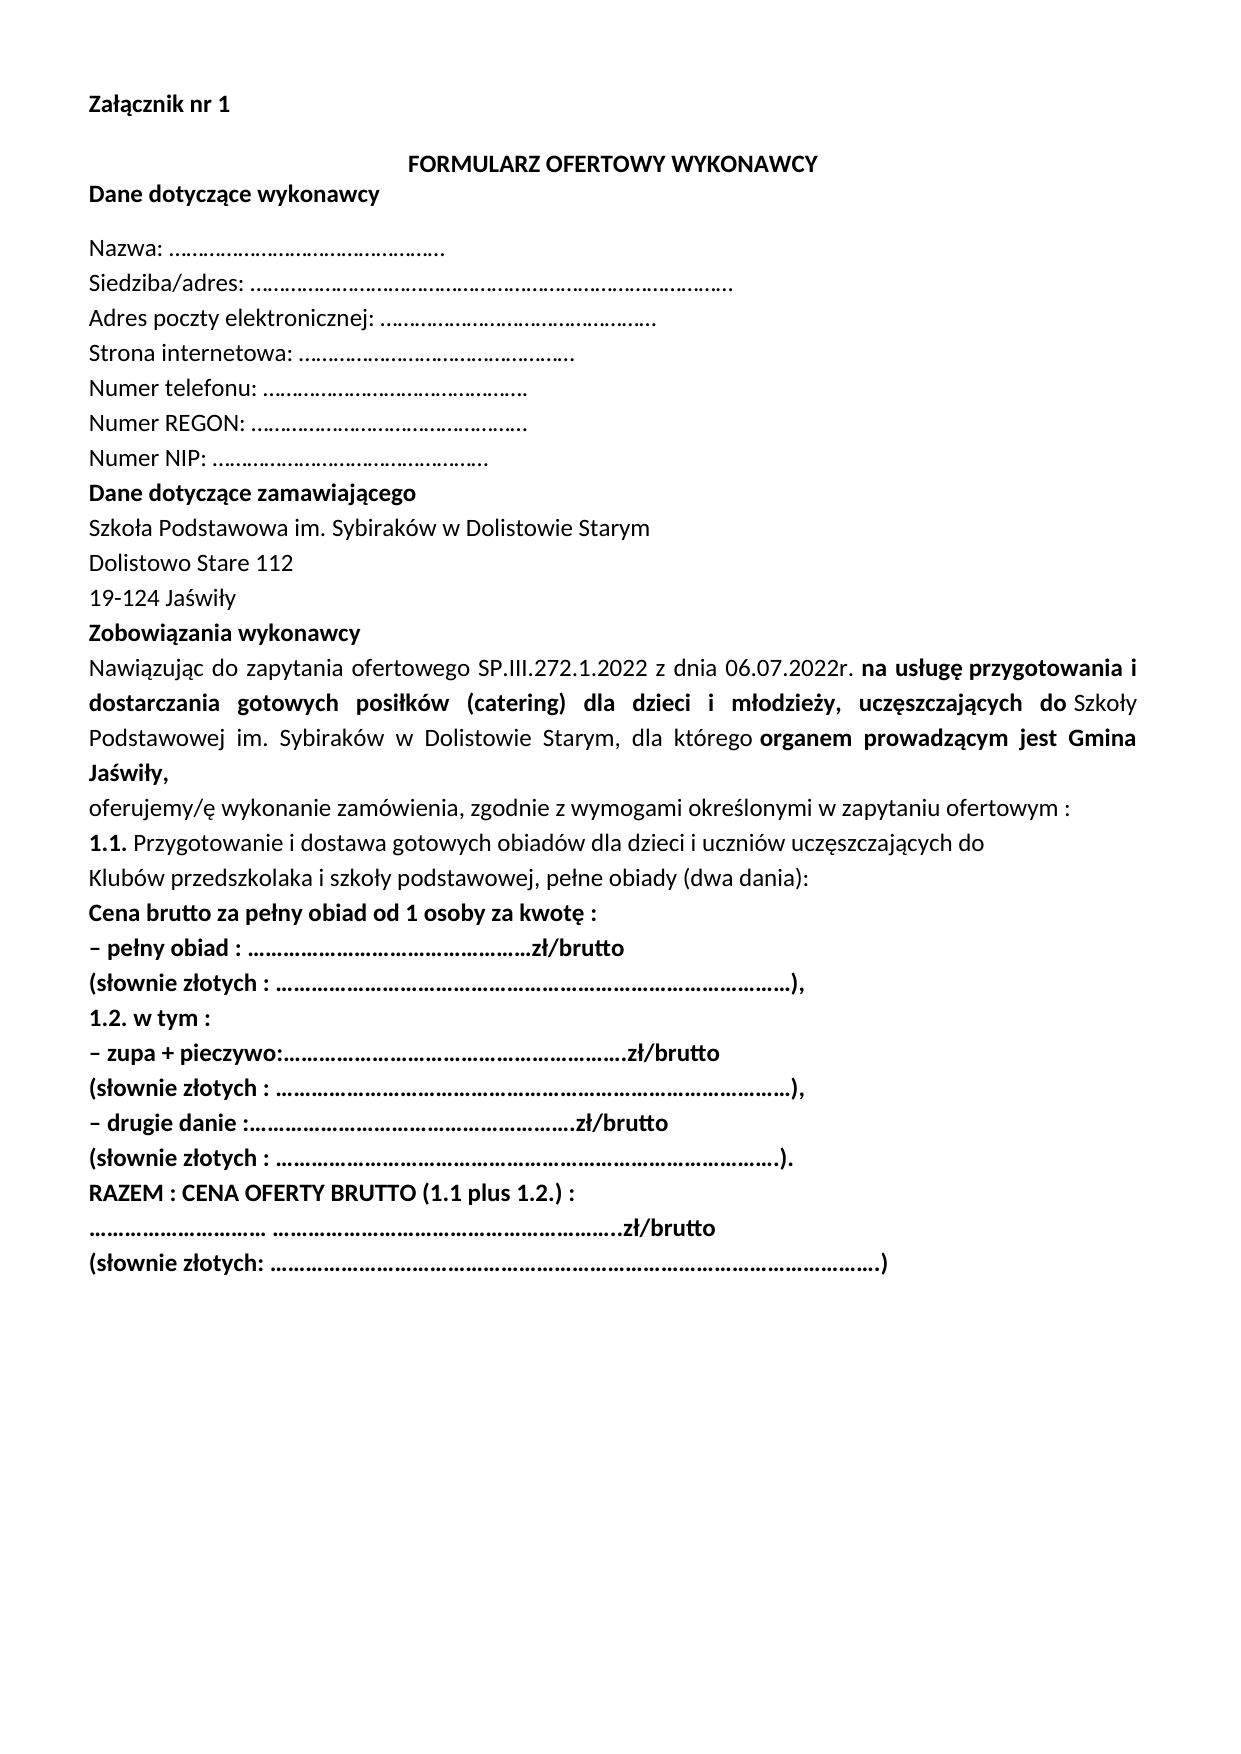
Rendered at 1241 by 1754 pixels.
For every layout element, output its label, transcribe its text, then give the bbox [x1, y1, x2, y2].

text oferujemy/ę wykonanie zamówienia, zgodnie z wymogami określonymi w zapytaniu ofertowym : [89, 792, 1137, 823]
text FORMULARZ OFERTOWY WYKONAWCY [89, 148, 1137, 178]
text Zobowiązania wykonawcy [89, 617, 1137, 648]
text 19-124 Jaświły [89, 582, 1137, 613]
text Dane dotyczące zamawiającego [89, 477, 1137, 508]
text – zupa + pieczywo:………………………………………………….zł/brutto [89, 1037, 1137, 1068]
text Klubów przedszkolaka i szkoły podstawowej, pełne obiady (dwa dania): [89, 862, 1137, 893]
text Dane dotyczące wykonawcy [89, 178, 1137, 209]
text Siedziba/adres: ………………………………………………………………………… [89, 267, 1137, 298]
text Nawiązując do zapytania ofertowego SP.III.272.1.2022 z dnia 06.07.2022r. na usługę przygotowania i dostarczania gotowych posiłków (catering) dla dzieci i młodzieży, uczęszczających do Szkoły Podstawowej im. Sybiraków w Dolistowie Starym, dla którego organem prowadzącym jest Gmina Jaświły, [89, 652, 1137, 788]
text Szkoła Podstawowa im. Sybiraków w Dolistowie Starym [89, 512, 1137, 543]
text Adres poczty elektronicznej: ………………………………………… [89, 302, 1137, 333]
text Strona internetowa: ………………………………………… [89, 337, 1137, 368]
text (słownie złotych : ………………………………………………………………………….). [89, 1142, 1137, 1173]
text (słownie złotych : ……………………………………………………………………………), [89, 967, 1137, 998]
text – drugie danie :……………………………………………….zł/brutto [89, 1107, 1137, 1138]
text Nazwa: ………………………………………… [89, 232, 1137, 263]
text RAZEM : CENA OFERTY BRUTTO (1.1 plus 1.2.) : [89, 1177, 1137, 1208]
text Załącznik nr 1 [89, 89, 1137, 119]
text (słownie złotych: ………………………………………………………………………………………….) [89, 1247, 1137, 1278]
text Dolistowo Stare 112 [89, 547, 1137, 578]
text – pełny obiad : …………………………………………zł/brutto [89, 932, 1137, 963]
text Numer NIP: ………………………………………… [89, 442, 1137, 473]
text Numer REGON: ………………………………………… [89, 407, 1137, 438]
text (słownie złotych : ……………………………………………………………………………), [89, 1072, 1137, 1103]
text Cena brutto za pełny obiad od 1 osoby za kwotę : [89, 897, 1137, 928]
text 1.2. w tym : [89, 1002, 1137, 1033]
text 1.1. Przygotowanie i dostawa gotowych obiadów dla dzieci i uczniów uczęszczających do [89, 827, 1137, 858]
text ………………………… …………………………………………………..zł/brutto [89, 1212, 1137, 1243]
text Numer telefonu: ………………………………………. [89, 372, 1137, 403]
